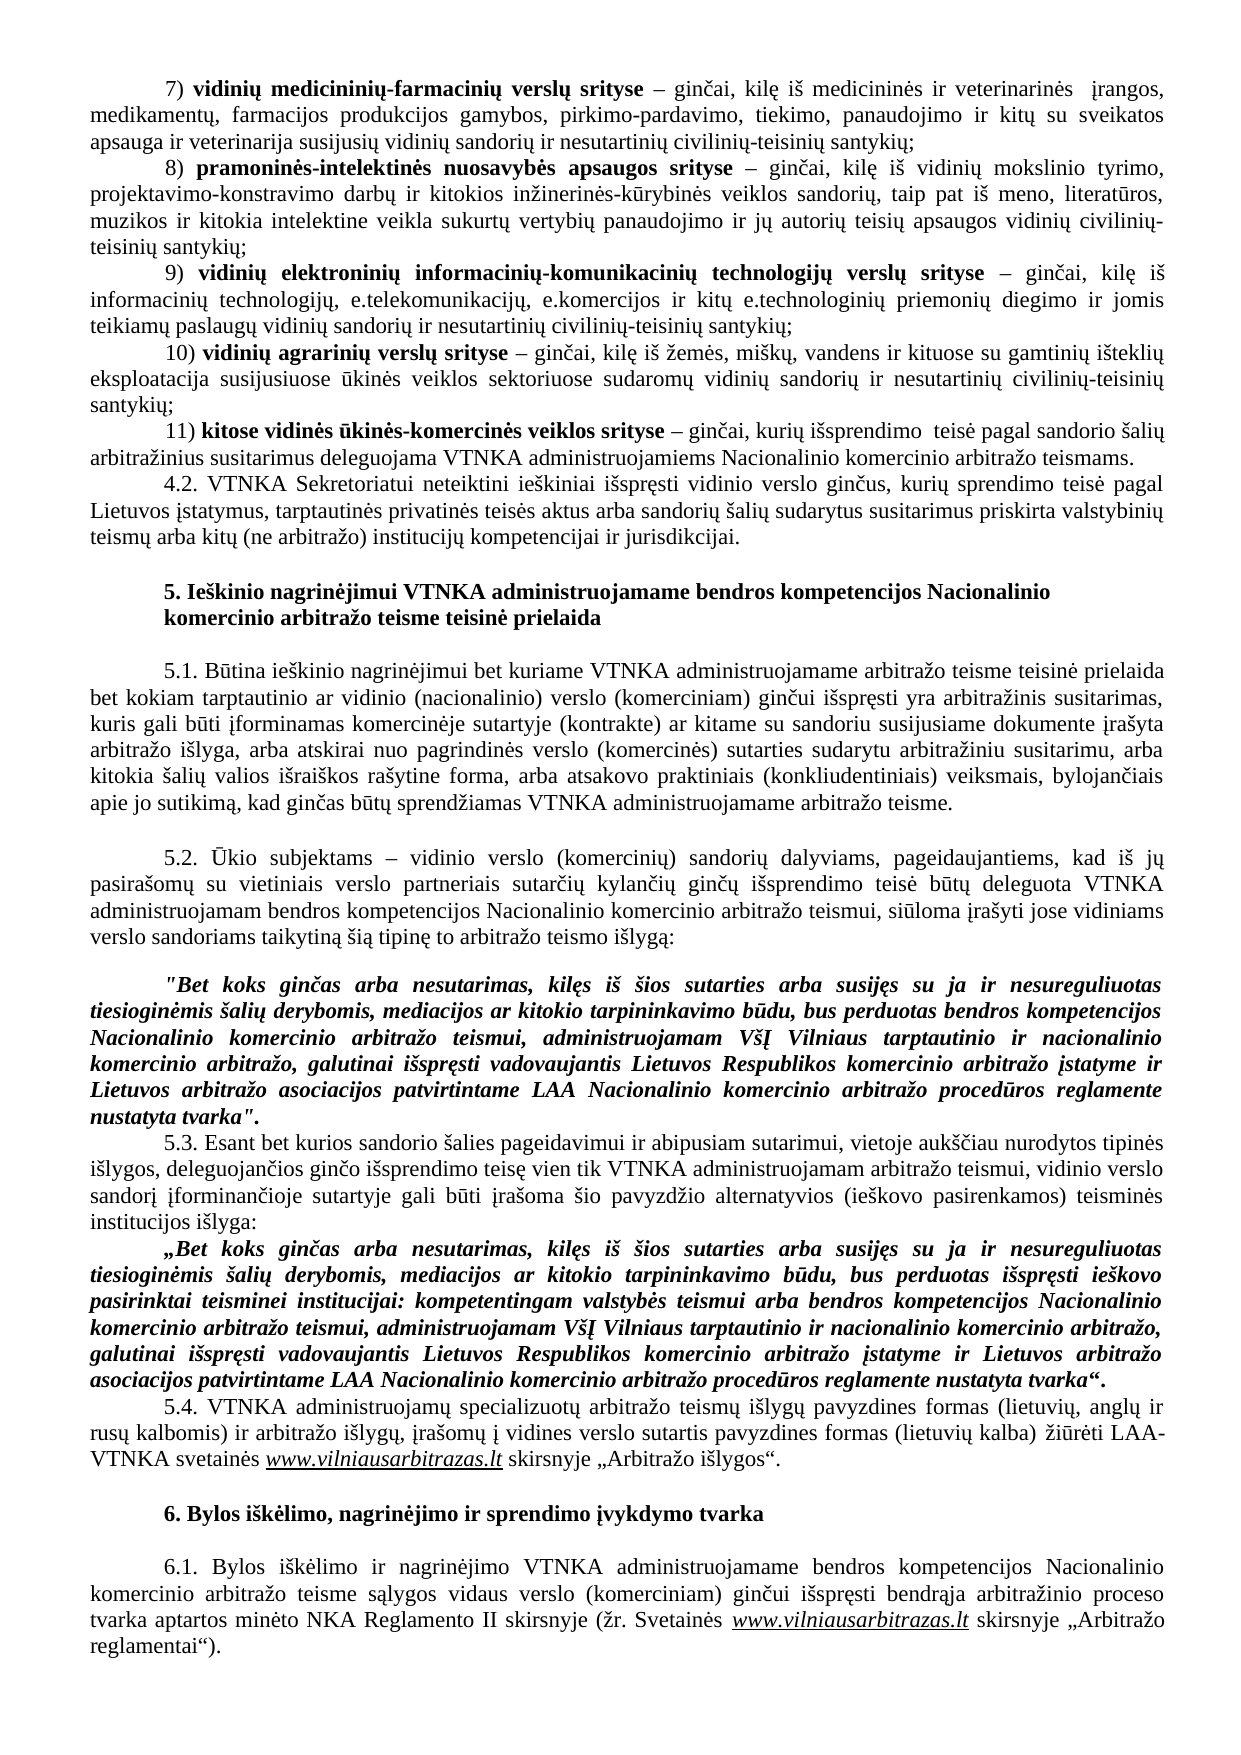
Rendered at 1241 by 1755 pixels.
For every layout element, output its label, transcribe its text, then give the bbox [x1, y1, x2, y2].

text 5. Ieškinio nagrinėjimui VTNKA administruojamame bendros kompetencijos Nacionalinio komercinio arbitražo teisme teisinė prielaida [164, 578, 1165, 631]
text 5.2. Ūkio subjektams – vidinio verslo (komercinių) sandorių dalyviams, pageidaujantiems, kad iš jų pasirašomų su vietiniais verslo partneriais sutarčių kylančių ginčų išsprendimo teisė būtų deleguota VTNKA administruojamam bendros kompetencijos Nacionalinio komercinio arbitražo teismui, siūloma įrašyti jose vidiniams verslo sandoriams taikytiną šią tipinę to arbitražo teismo išlygą: [90, 844, 1165, 949]
text "Bet koks ginčas arba nesutarimas, kilęs iš šios sutarties arba susijęs su ja ir nesureguliuotas tiesioginėmis šalių derybomis, mediacijos ar kitokio tarpininkavimo būdu, bus perduotas bendros kompetencijos Nacionalinio komercinio arbitražo teismui, administruojamam VšĮ Vilniaus tarptautinio ir nacionalinio komercinio arbitražo, galutinai išspręsti vadovaujantis Lietuvos Respublikos komercinio arbitražo įstatyme ir Lietuvos arbitražo asociacijos patvirtintame LAA Nacionalinio komercinio arbitražo procedūros reglamente nustatyta tvarka". [90, 971, 1165, 1129]
text 5.1. Būtina ieškinio nagrinėjimui bet kuriame VTNKA administruojamame arbitražo teisme teisinė prielaida bet kokiam tarptautinio ar vidinio (nacionalinio) verslo (komerciniam) ginčui išspręsti yra arbitražinis susitarimas, kuris gali būti įforminamas komercinėje sutartyje (kontrakte) ar kitame su sandoriu susijusiame dokumente įrašyta arbitražo išlyga, arba atskirai nuo pagrindinės verslo (komercinės) sutarties sudarytu arbitražiniu susitarimu, arba kitokia šalių valios išraiškos rašytine forma, arba atsakovo praktiniais (konkliudentiniais) veiksmais, bylojančiais apie jo sutikimą, kad ginčas būtų sprendžiamas VTNKA administruojamame arbitražo teisme. [90, 657, 1165, 815]
text 8) pramoninės-intelektinės nuosavybės apsaugos srityse – ginčai, kilę iš vidinių mokslinio tyrimo, projektavimo-konstravimo darbų ir kitokios inžinerinės-kūrybinės veiklos sandorių, taip pat iš meno, literatūros, muzikos ir kitokia intelektine veikla sukurtų vertybių panaudojimo ir jų autorių teisių apsaugos vidinių civilinių-teisinių santykių; [90, 154, 1165, 259]
text 10) vidinių agrarinių verslų srityse – ginčai, kilę iš žemės, miškų, vandens ir kituose su gamtinių išteklių eksploatacija susijusiuose ūkinės veiklos sektoriuose sudaromų vidinių sandorių ir nesutartinių civilinių-teisinių santykių; [90, 338, 1165, 418]
text 5.4. VTNKA administruojamų specializuotų arbitražo teismų išlygų pavyzdines formas (lietuvių, anglų ir rusų kalbomis) ir arbitražo išlygų, įrašomų į vidines verslo sutartis pavyzdines formas (lietuvių kalba) žiūrėti LAA-VTNKA svetainės www.vilniausarbitrazas.lt skirsnyje „Arbitražo išlygos“. [90, 1393, 1165, 1472]
text 6.1. Bylos iškėlimo ir nagrinėjimo VTNKA administruojamame bendros kompetencijos Nacionalinio komercinio arbitražo teisme sąlygos vidaus verslo (komerciniam) ginčui išspręsti bendrąja arbitražinio proceso tvarka aptartos minėto NKA Reglamento II skirsnyje (žr. Svetainės www.vilniausarbitrazas.lt skirsnyje „Arbitražo reglamentai“). [90, 1553, 1165, 1659]
text 9) vidinių elektroninių informacinių-komunikacinių technologijų verslų srityse – ginčai, kilę iš informacinių technologijų, e.telekomunikacijų, e.komercijos ir kitų e.technologinių priemonių diegimo ir jomis teikiamų paslaugų vidinių sandorių ir nesutartinių civilinių-teisinių santykių; [90, 259, 1165, 338]
text „Bet koks ginčas arba nesutarimas, kilęs iš šios sutarties arba susijęs su ja ir nesureguliuotas tiesioginėmis šalių derybomis, mediacijos ar kitokio tarpininkavimo būdu, bus perduotas išspręsti ieškovo pasirinktai teisminei institucijai: kompetentingam valstybės teismui arba bendros kompetencijos Nacionalinio komercinio arbitražo teismui, administruojamam VšĮ Vilniaus tarptautinio ir nacionalinio komercinio arbitražo, galutinai išspręsti vadovaujantis Lietuvos Respublikos komercinio arbitražo įstatyme ir Lietuvos arbitražo asociacijos patvirtintame LAA Nacionalinio komercinio arbitražo procedūros reglamente nustatyta tvarka“. [90, 1234, 1165, 1393]
text 11) kitose vidinės ūkinės-komercinės veiklos srityse – ginčai, kurių išsprendimo teisė pagal sandorio šalių arbitražinius susitarimus deleguojama VTNKA administruojamiems Nacionalinio komercinio arbitražo teismams. [90, 418, 1165, 470]
text 5.3. Esant bet kurios sandorio šalies pageidavimui ir abipusiam sutarimui, vietoje aukščiau nurodytos tipinės išlygos, deleguojančios ginčo išsprendimo teisę vien tik VTNKA administruojamam arbitražo teismui, vidinio verslo sandorį įforminančioje sutartyje gali būti įrašoma šio pavyzdžio alternatyvios (ieškovo pasirenkamos) teisminės institucijos išlyga: [90, 1129, 1165, 1234]
text 7) vidinių medicininių-farmacinių verslų srityse – ginčai, kilę iš medicininės ir veterinarinės įrangos, medikamentų, farmacijos produkcijos gamybos, pirkimo-pardavimo, tiekimo, panaudojimo ir kitų su sveikatos apsauga ir veterinarija susijusių vidinių sandorių ir nesutartinių civilinių-teisinių santykių; [90, 75, 1165, 154]
text 4.2. VTNKA Sekretoriatui neteiktini ieškiniai išspręsti vidinio verslo ginčus, kurių sprendimo teisė pagal Lietuvos įstatymus, tarptautinės privatinės teisės aktus arba sandorių šalių sudarytus susitarimus priskirta valstybinių teismų arba kitų (ne arbitražo) institucijų kompetencijai ir jurisdikcijai. [90, 470, 1165, 549]
text 6. Bylos iškėlimo, nagrinėjimo ir sprendimo įvykdymo tvarka [90, 1501, 1165, 1527]
